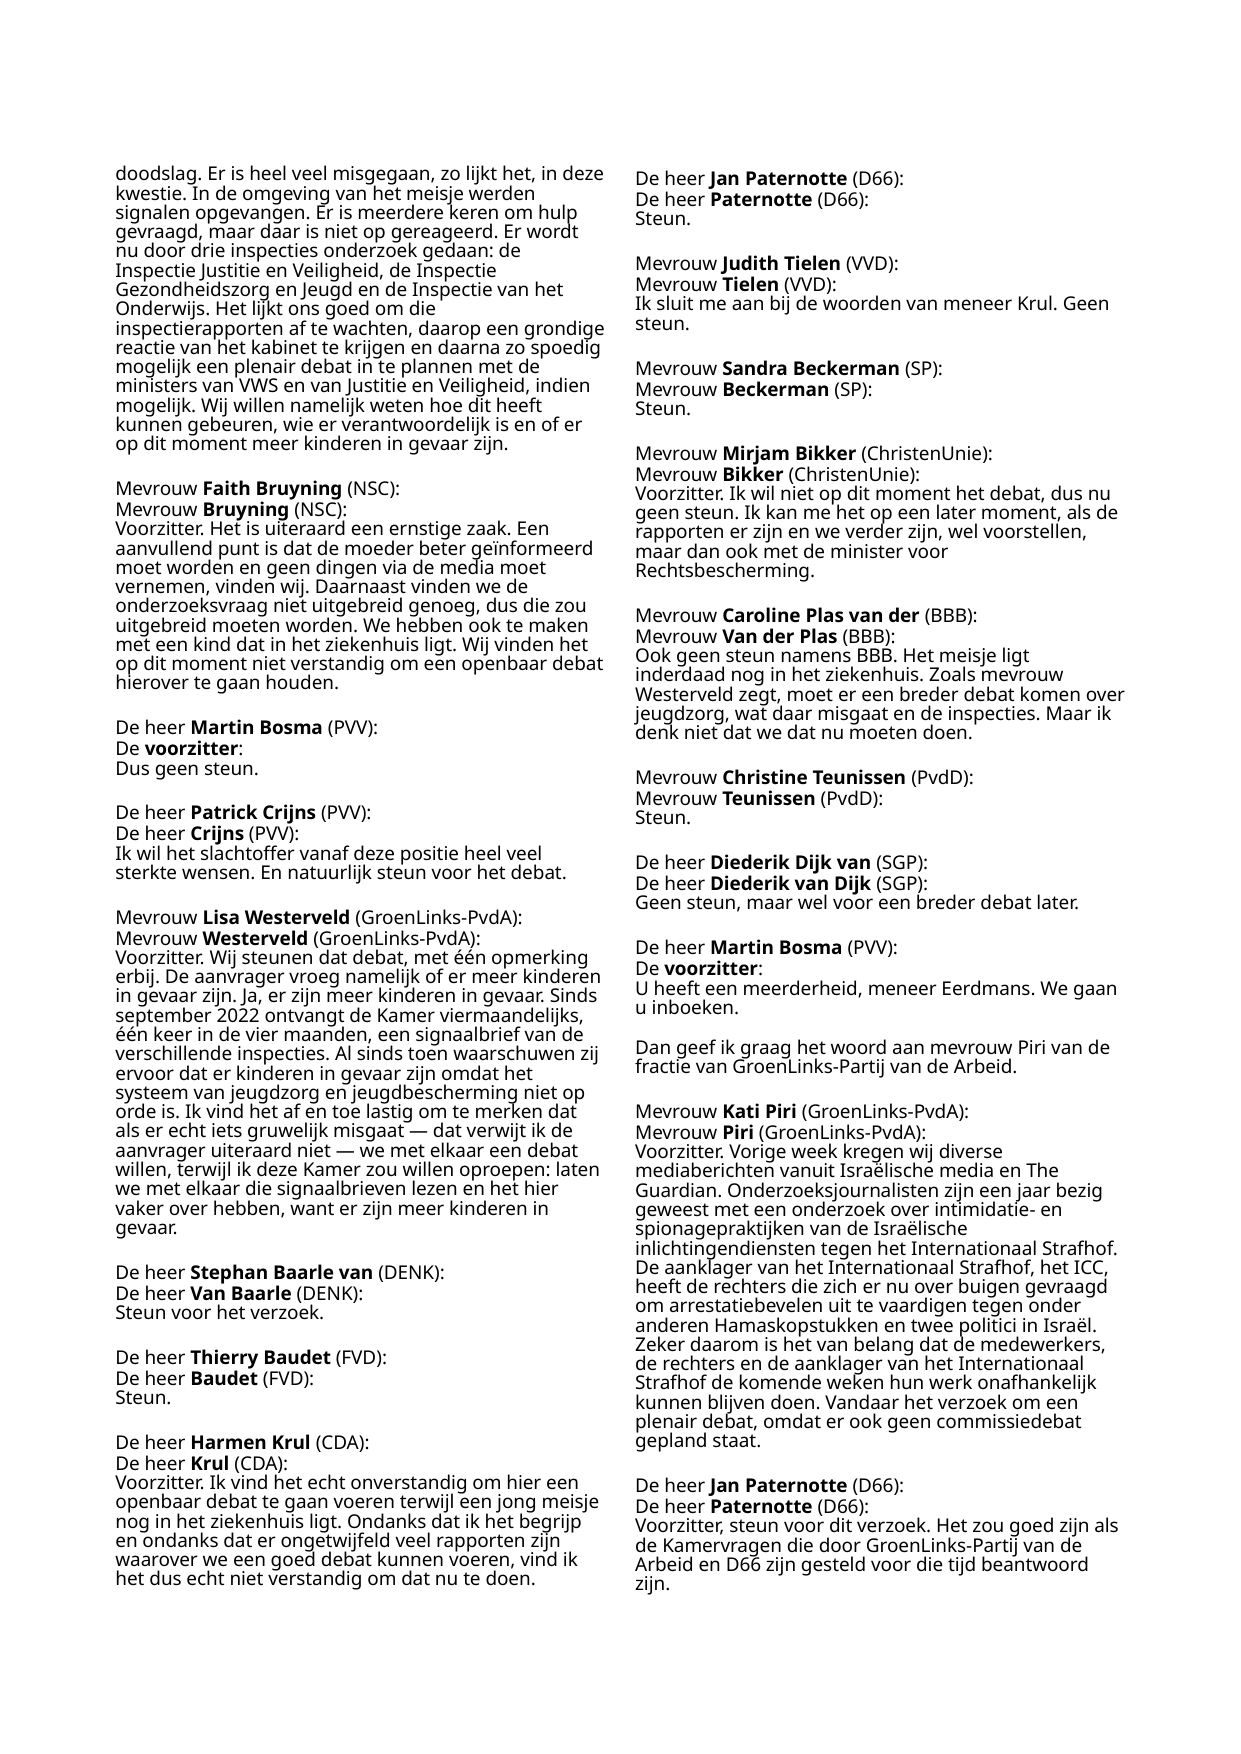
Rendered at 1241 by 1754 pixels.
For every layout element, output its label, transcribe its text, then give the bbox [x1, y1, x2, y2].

text Mevrouw Piri (GroenLinks-PvdA): [635, 1124, 1125, 1143]
text Mevrouw Faith Bruyning (NSC): [115, 475, 605, 501]
text Dan geef ik graag het woord aan mevrouw Piri van de fractie van GroenLinks-Partij van de Arbeid. [635, 1039, 1125, 1077]
text De heer Paternotte (D66): [635, 1498, 1125, 1517]
text Voorzitter. Ik wil niet op dit moment het debat, dus nu geen steun. Ik kan me het op een later moment, als de rapporten er zijn en we verder zijn, wel voorstellen, maar dan ook met de minister voor Rechtsbescherming. [635, 485, 1125, 581]
text De heer Harmen Krul (CDA): [115, 1429, 605, 1455]
text De heer Patrick Crijns (PVV): [115, 799, 605, 825]
text Mevrouw Sandra Beckerman (SP): [635, 355, 1125, 381]
text De heer Van Baarle (DENK): [115, 1284, 605, 1304]
text Mevrouw Lisa Westerveld (GroenLinks-PvdA): [115, 904, 605, 930]
text U heeft een meerderheid, meneer Eerdmans. We gaan u inboeken. [635, 979, 1125, 1018]
text Voorzitter. Ik vind het echt onverstandig om hier een openbaar debat te gaan voeren terwijl een jong meisje nog in het ziekenhuis ligt. Ondanks dat ik het begrijp en ondanks dat er ongetwijfeld veel rapporten zijn waarover we een goed debat kunnen voeren, vind ik het dus echt niet verstandig om dat nu te doen. [115, 1474, 605, 1590]
text De heer Paternotte (D66): [635, 191, 1125, 210]
text De voorzitter: [635, 960, 1125, 979]
text Mevrouw Beckerman (SP): [635, 381, 1125, 400]
text Steun. [635, 809, 1125, 828]
text De heer Jan Paternotte (D66): [635, 1472, 1125, 1498]
text Ik sluit me aan bij de woorden van meneer Krul. Geen steun. [635, 295, 1125, 334]
text De voorzitter: [115, 740, 605, 759]
text Mevrouw Van der Plas (BBB): [635, 628, 1125, 647]
text Geen steun, maar wel voor een breder debat later. [635, 894, 1125, 914]
text De heer Diederik van Dijk (SGP): [635, 875, 1125, 894]
text Mevrouw Teunissen (PvdD): [635, 790, 1125, 809]
text Mevrouw Mirjam Bikker (ChristenUnie): [635, 440, 1125, 466]
text Mevrouw Christine Teunissen (PvdD): [635, 764, 1125, 790]
text Voorzitter, steun voor dit verzoek. Het zou goed zijn als de Kamervragen die door GroenLinks-Partij van de Arbeid en D66 zijn gesteld voor die tijd beantwoord zijn. [635, 1517, 1125, 1594]
text Steun voor het verzoek. [115, 1304, 605, 1323]
text Mevrouw Bruyning (NSC): [115, 501, 605, 520]
text doodslag. Er is heel veel misgegaan, zo lijkt het, in deze kwestie. In de omgeving van het meisje werden signalen opgevangen. Er is meerdere keren om hulp gevraagd, maar daar is niet op gereageerd. Er wordt nu door drie inspecties onderzoek gedaan: de Inspectie Justitie en Veiligheid, de Inspectie Gezondheidszorg en Jeugd en de Inspectie van het Onderwijs. Het lijkt ons goed om die inspectierapporten af te wachten, daarop een grondige reactie van het kabinet te krijgen en daarna zo spoedig mogelijk een plenair debat in te plannen met de ministers van VWS en van Justitie en Veiligheid, indien mogelijk. Wij willen namelijk weten hoe dit heeft kunnen gebeuren, wie er verantwoordelijk is en of er op dit moment meer kinderen in gevaar zijn. [115, 165, 605, 454]
text Mevrouw Tielen (VVD): [635, 276, 1125, 295]
text Voorzitter. Het is uiteraard een ernstige zaak. Een aanvullend punt is dat de moeder beter geïnformeerd moet worden en geen dingen via de media moet vernemen, vinden wij. Daarnaast vinden we de onderzoeksvraag niet uitgebreid genoeg, dus die zou uitgebreid moeten worden. We hebben ook te maken met een kind dat in het ziekenhuis ligt. Wij vinden het op dit moment niet verstandig om een openbaar debat hierover te gaan houden. [115, 520, 605, 694]
text De heer Martin Bosma (PVV): [635, 934, 1125, 960]
text De heer Stephan Baarle van (DENK): [115, 1259, 605, 1284]
text De heer Krul (CDA): [115, 1455, 605, 1474]
text De heer Crijns (PVV): [115, 825, 605, 844]
text De heer Thierry Baudet (FVD): [115, 1344, 605, 1370]
text Voorzitter. Wij steunen dat debat, met één opmerking erbij. De aanvrager vroeg namelijk of er meer kinderen in gevaar zijn. Ja, er zijn meer kinderen in gevaar. Sinds september 2022 ontvangt de Kamer viermaandelijks, één keer in de vier maanden, een signaalbrief van de verschillende inspecties. Al sinds toen waarschuwen zij ervoor dat er kinderen in gevaar zijn omdat het systeem van jeugdzorg en jeugdbescherming niet op orde is. Ik vind het af en toe lastig om te merken dat als er echt iets gruwelijk misgaat — dat verwijt ik de aanvrager uiteraard niet — we met elkaar een debat willen, terwijl ik deze Kamer zou willen oproepen: laten we met elkaar die signaalbrieven lezen en het hier vaker over hebben, want er zijn meer kinderen in gevaar. [115, 949, 605, 1238]
text Ik wil het slachtoffer vanaf deze positie heel veel sterkte wensen. En natuurlijk steun voor het debat. [115, 844, 605, 883]
text De heer Martin Bosma (PVV): [115, 714, 605, 740]
text Steun. [115, 1389, 605, 1408]
text Steun. [635, 210, 1125, 229]
text De heer Diederik Dijk van (SGP): [635, 849, 1125, 875]
text Mevrouw Westerveld (GroenLinks-PvdA): [115, 930, 605, 949]
text Mevrouw Judith Tielen (VVD): [635, 250, 1125, 276]
text Mevrouw Caroline Plas van der (BBB): [635, 602, 1125, 628]
text Dus geen steun. [115, 759, 605, 779]
text Mevrouw Kati Piri (GroenLinks-PvdA): [635, 1098, 1125, 1124]
text Steun. [635, 400, 1125, 419]
text Voorzitter. Vorige week kregen wij diverse mediaberichten vanuit Israëlische media en The Guardian. Onderzoeksjournalisten zijn een jaar bezig geweest met een onderzoek over intimidatie- en spionagepraktijken van de Israëlische inlichtingendiensten tegen het Internationaal Strafhof. De aanklager van het Internationaal Strafhof, het ICC, heeft de rechters die zich er nu over buigen gevraagd om arrestatiebevelen uit te vaardigen tegen onder anderen Hamaskopstukken en twee politici in Israël. Zeker daarom is het van belang dat de medewerkers, de rechters en de aanklager van het Internationaal Strafhof de komende weken hun werk onafhankelijk kunnen blijven doen. Vandaar het verzoek om een plenair debat, omdat er ook geen commissiedebat gepland staat. [635, 1143, 1125, 1451]
text De heer Baudet (FVD): [115, 1370, 605, 1389]
text De heer Jan Paternotte (D66): [635, 165, 1125, 191]
text Mevrouw Bikker (ChristenUnie): [635, 466, 1125, 485]
text Ook geen steun namens BBB. Het meisje ligt inderdaad nog in het ziekenhuis. Zoals mevrouw Westerveld zegt, moet er een breder debat komen over jeugdzorg, wat daar misgaat en de inspecties. Maar ik denk niet dat we dat nu moeten doen. [635, 647, 1125, 743]
